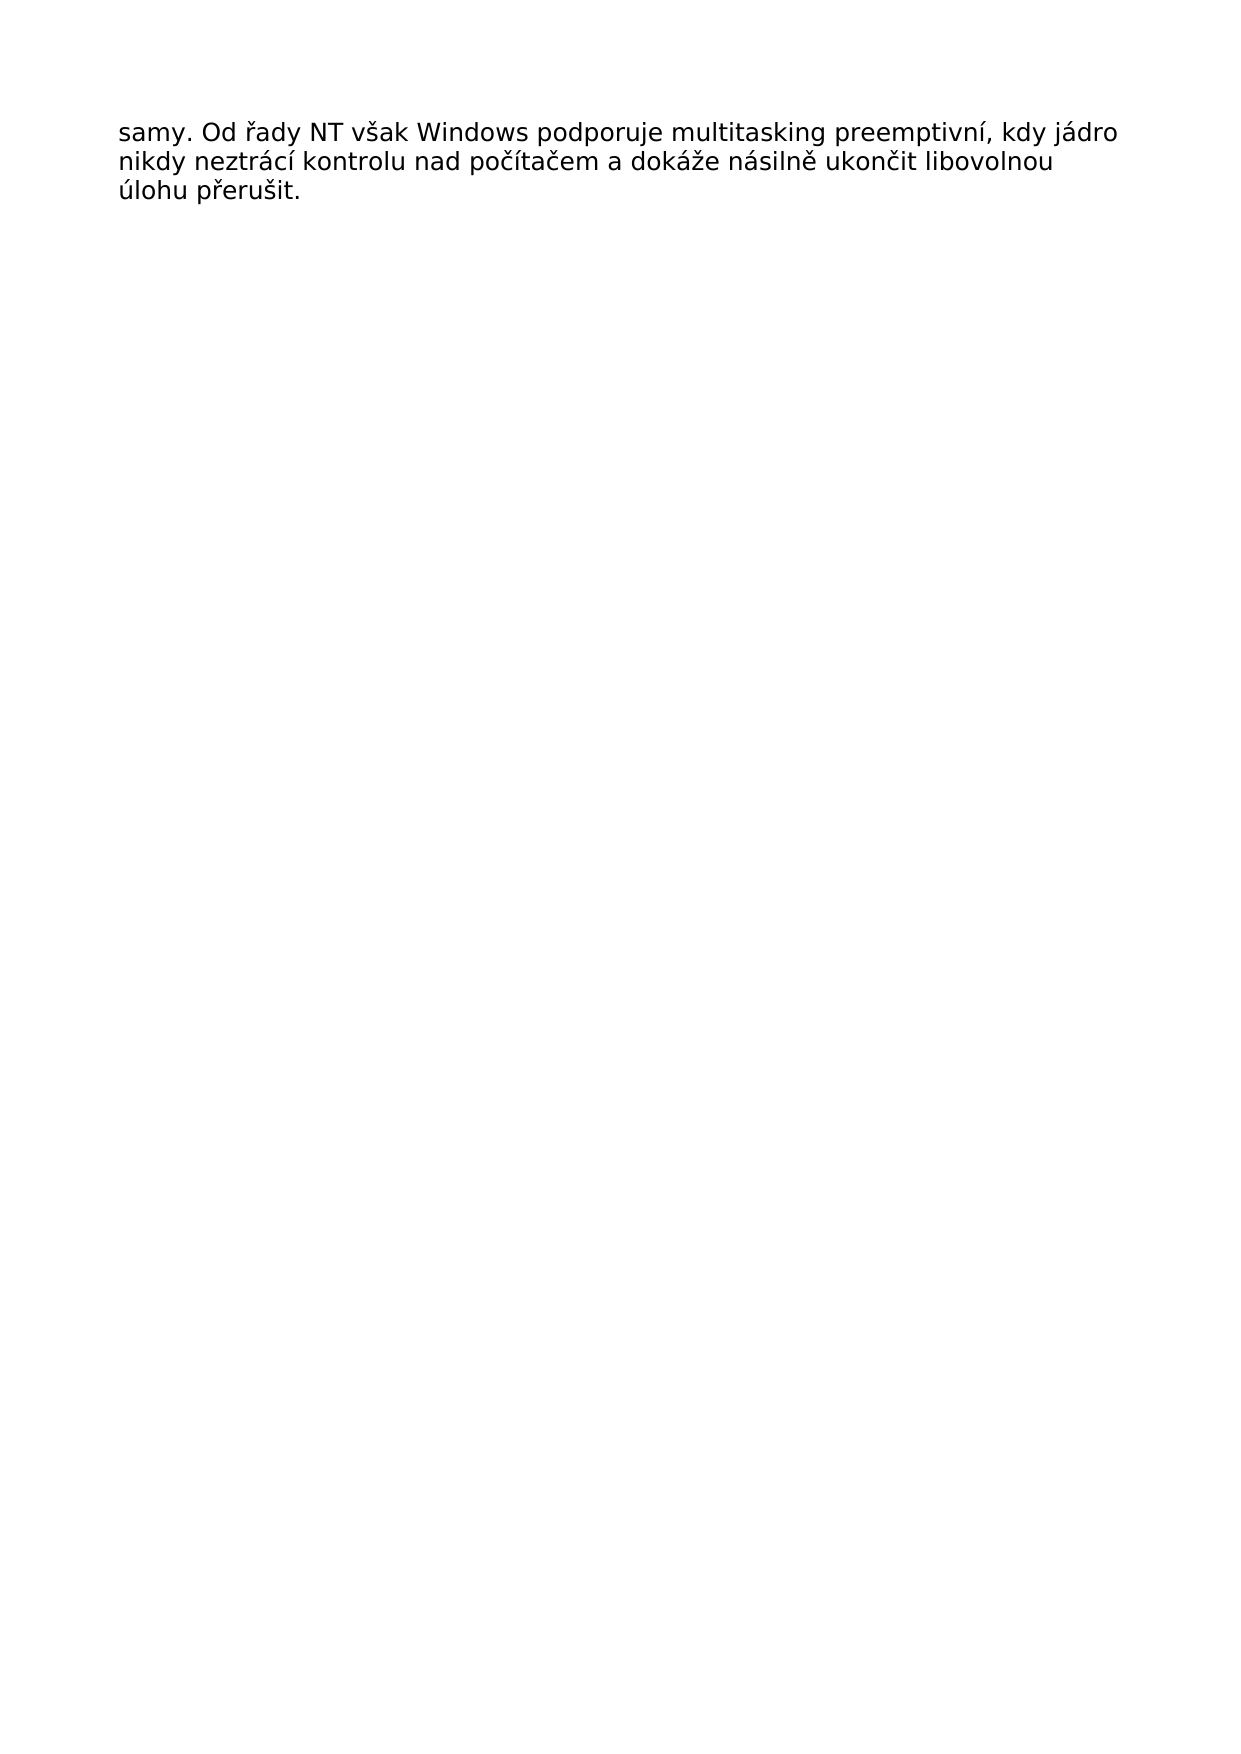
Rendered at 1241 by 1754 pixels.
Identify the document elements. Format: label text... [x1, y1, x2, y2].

text samy. Od řady NT však Windows podporuje multitasking preemptivní, kdy jádro nikdy neztrácí kontrolu nad počítačem a dokáže násilně ukončit libovolnou úlohu přerušit. [118, 118, 1122, 206]
